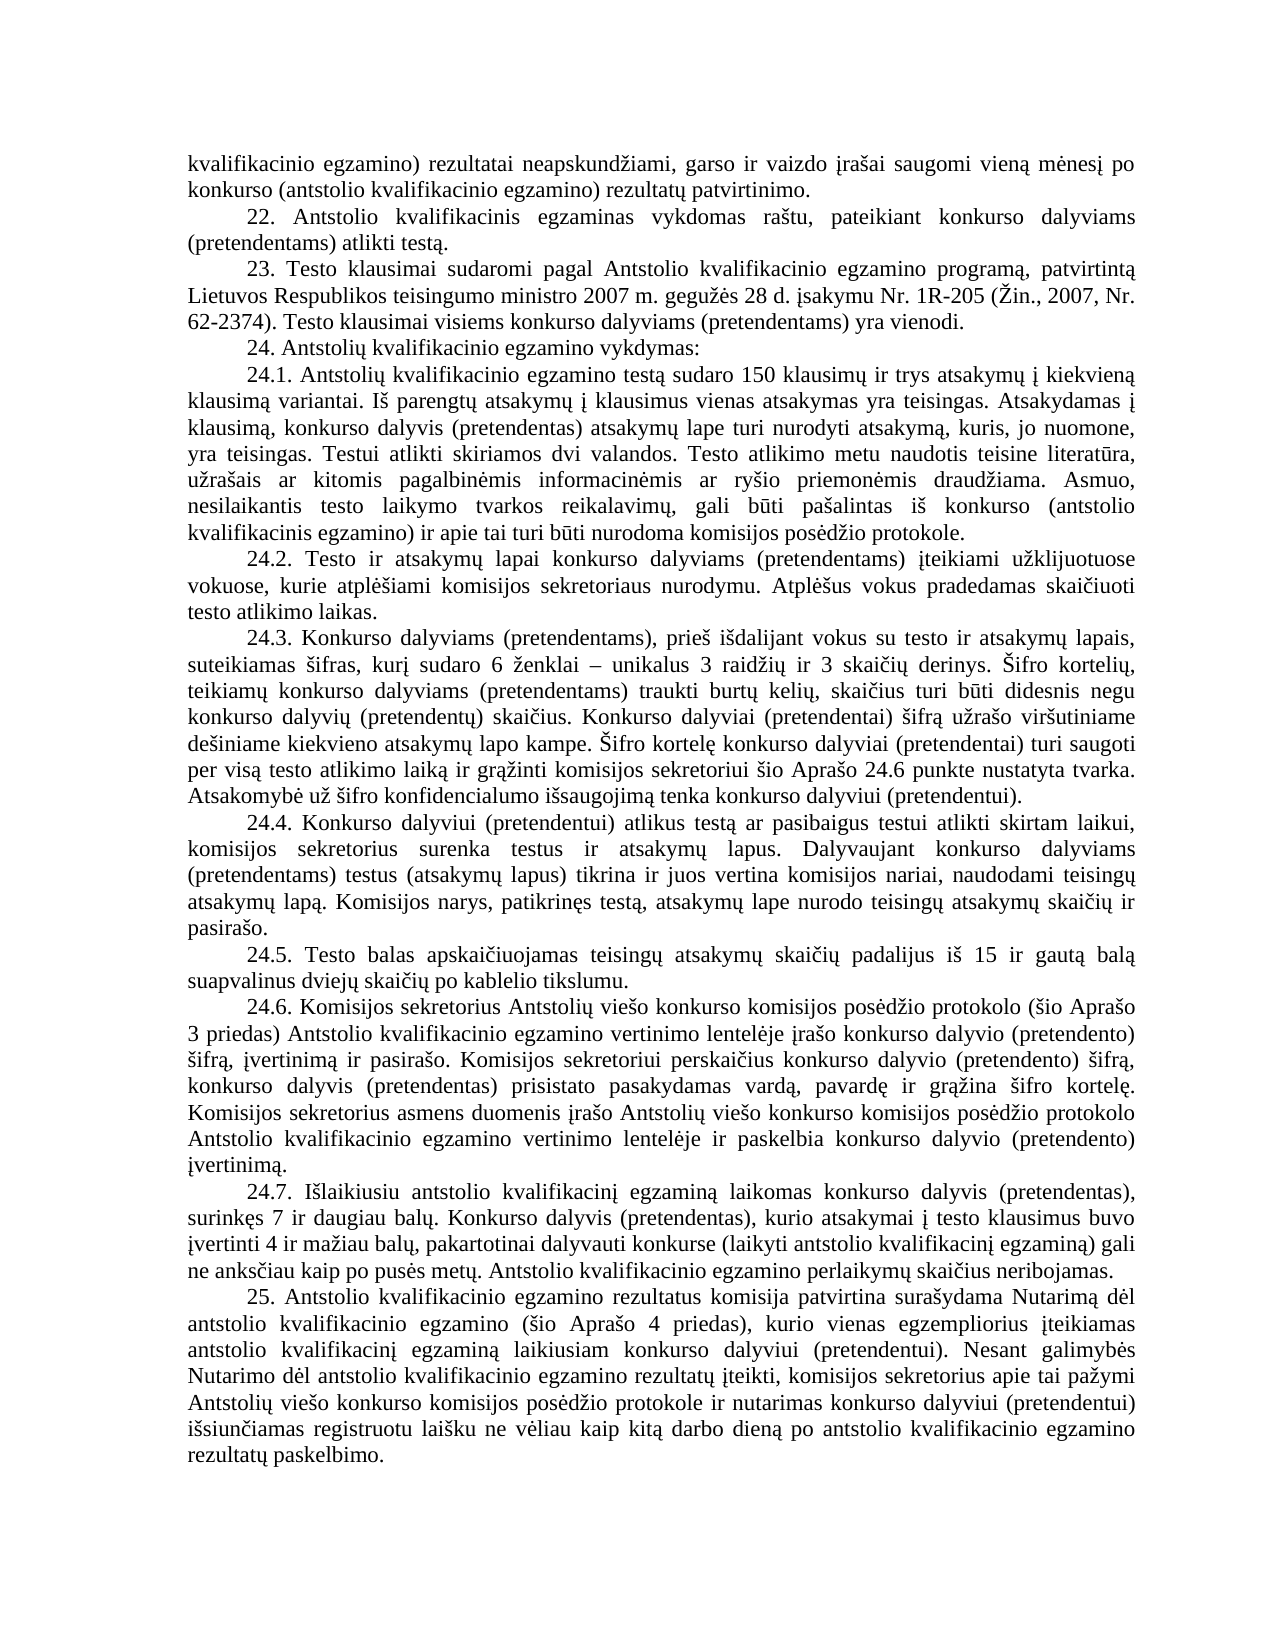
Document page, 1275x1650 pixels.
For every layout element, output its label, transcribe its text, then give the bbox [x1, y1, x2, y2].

text 24.6. Komisijos sekretorius Antstolių viešo konkurso komisijos posėdžio protokolo (šio Aprašo 3 priedas) Antstolio kvalifikacinio egzamino vertinimo lentelėje įrašo konkurso dalyvio (pretendento) šifrą, įvertinimą ir pasirašo. Komisijos sekretoriui perskaičius konkurso dalyvio (pretendento) šifrą, konkurso dalyvis (pretendentas) prisistato pasakydamas vardą, pavardę ir grąžina šifro kortelę. Komisijos sekretorius asmens duomenis įrašo Antstolių viešo konkurso komisijos posėdžio protokolo Antstolio kvalifikacinio egzamino vertinimo lentelėje ir paskelbia konkurso dalyvio (pretendento) įvertinimą. [187, 993, 1137, 1178]
text 24.2. Testo ir atsakymų lapai konkurso dalyviams (pretendentams) įteikiami užklijuotuose vokuose, kurie atplėšiami komisijos sekretoriaus nurodymu. Atplėšus vokus pradedamas skaičiuoti testo atlikimo laikas. [187, 545, 1137, 624]
text 24.3. Konkurso dalyviams (pretendentams), prieš išdalijant vokus su testo ir atsakymų lapais, suteikiamas šifras, kurį sudaro 6 ženklai – unikalus 3 raidžių ir 3 skaičių derinys. Šifro kortelių, teikiamų konkurso dalyviams (pretendentams) traukti burtų kelių, skaičius turi būti didesnis negu konkurso dalyvių (pretendentų) skaičius. Konkurso dalyviai (pretendentai) šifrą užrašo viršutiniame dešiniame kiekvieno atsakymų lapo kampe. Šifro kortelę konkurso dalyviai (pretendentai) turi saugoti per visą testo atlikimo laiką ir grąžinti komisijos sekretoriui šio Aprašo 24.6 punkte nustatyta tvarka. Atsakomybė už šifro konfidencialumo išsaugojimą tenka konkurso dalyviui (pretendentui). [187, 624, 1137, 809]
text 24.7. Išlaikiusiu antstolio kvalifikacinį egzaminą laikomas konkurso dalyvis (pretendentas), surinkęs 7 ir daugiau balų. Konkurso dalyvis (pretendentas), kurio atsakymai į testo klausimus buvo įvertinti 4 ir mažiau balų, pakartotinai dalyvauti konkurse (laikyti antstolio kvalifikacinį egzaminą) gali ne anksčiau kaip po pusės metų. Antstolio kvalifikacinio egzamino perlaikymų skaičius neribojamas. [187, 1178, 1137, 1283]
text 23. Testo klausimai sudaromi pagal Antstolio kvalifikacinio egzamino programą, patvirtintą Lietuvos Respublikos teisingumo ministro 2007 m. gegužės 28 d. įsakymu Nr. 1R-205 (Žin., 2007, Nr. 62-2374). Testo klausimai visiems konkurso dalyviams (pretendentams) yra vienodi. [187, 255, 1137, 334]
text 24.5. Testo balas apskaičiuojamas teisingų atsakymų skaičių padalijus iš 15 ir gautą balą suapvalinus dviejų skaičių po kablelio tikslumu. [187, 941, 1137, 993]
text 24.4. Konkurso dalyviui (pretendentui) atlikus testą ar pasibaigus testui atlikti skirtam laikui, komisijos sekretorius surenka testus ir atsakymų lapus. Dalyvaujant konkurso dalyviams (pretendentams) testus (atsakymų lapus) tikrina ir juos vertina komisijos nariai, naudodami teisingų atsakymų lapą. Komisijos narys, patikrinęs testą, atsakymų lape nurodo teisingų atsakymų skaičių ir pasirašo. [187, 809, 1137, 941]
text 25. Antstolio kvalifikacinio egzamino rezultatus komisija patvirtina surašydama Nutarimą dėl antstolio kvalifikacinio egzamino (šio Aprašo 4 priedas), kurio vienas egzempliorius įteikiamas antstolio kvalifikacinį egzaminą laikiusiam konkurso dalyviui (pretendentui). Nesant galimybės Nutarimo dėl antstolio kvalifikacinio egzamino rezultatų įteikti, komisijos sekretorius apie tai pažymi Antstolių viešo konkurso komisijos posėdžio protokole ir nutarimas konkurso dalyviui (pretendentui) išsiunčiamas registruotu laišku ne vėliau kaip kitą darbo dieną po antstolio kvalifikacinio egzamino rezultatų paskelbimo. [187, 1283, 1137, 1468]
text kvalifikacinio egzamino) rezultatai neapskundžiami, garso ir vaizdo įrašai saugomi vieną mėnesį po konkurso (antstolio kvalifikacinio egzamino) rezultatų patvirtinimo. [187, 150, 1137, 203]
text 24.1. Antstolių kvalifikacinio egzamino testą sudaro 150 klausimų ir trys atsakymų į kiekvieną klausimą variantai. Iš parengtų atsakymų į klausimus vienas atsakymas yra teisingas. Atsakydamas į klausimą, konkurso dalyvis (pretendentas) atsakymų lape turi nurodyti atsakymą, kuris, jo nuomone, yra teisingas. Testui atlikti skiriamos dvi valandos. Testo atlikimo metu naudotis teisine literatūra, užrašais ar kitomis pagalbinėmis informacinėmis ar ryšio priemonėmis draudžiama. Asmuo, nesilaikantis testo laikymo tvarkos reikalavimų, gali būti pašalintas iš konkurso (antstolio kvalifikacinis egzamino) ir apie tai turi būti nurodoma komisijos posėdžio protokole. [187, 361, 1137, 545]
text 24. Antstolių kvalifikacinio egzamino vykdymas: [187, 334, 1137, 361]
text 22. Antstolio kvalifikacinis egzaminas vykdomas raštu, pateikiant konkurso dalyviams (pretendentams) atlikti testą. [187, 203, 1137, 255]
